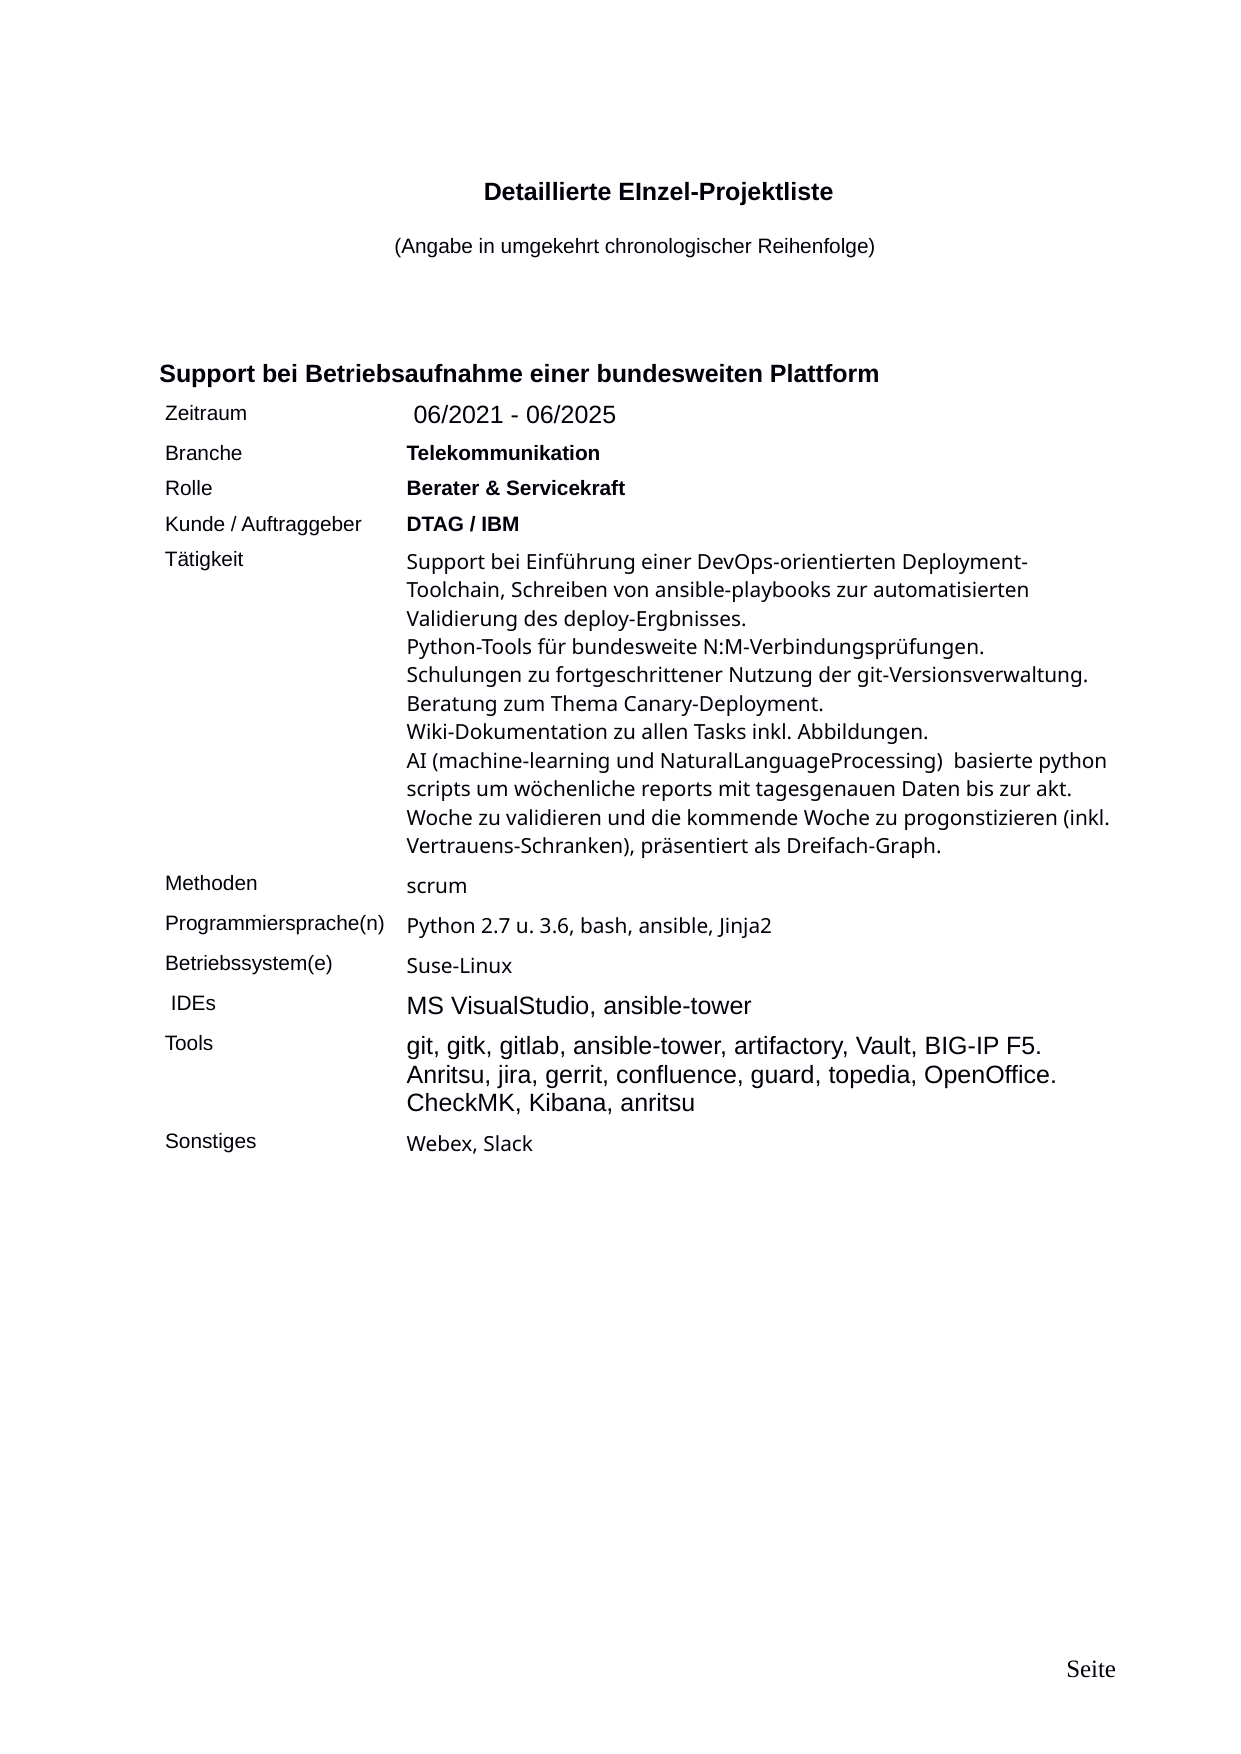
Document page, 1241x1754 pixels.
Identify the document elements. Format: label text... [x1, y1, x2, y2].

text (Angabe in umgekehrt chronologischer Reihenfolge) [148, 234, 1122, 258]
table_cell Tools [154, 1025, 401, 1123]
table_cell Tätigkeit [154, 541, 401, 865]
table_cell scrum [401, 865, 1127, 905]
table_cell Kunde / Auftraggeber [154, 506, 401, 541]
table_cell Rolle [154, 470, 401, 506]
table_cell Python 2.7 u. 3.6, bash, ansible, Jinja2 [401, 905, 1127, 945]
table_cell Telekommunikation [401, 435, 1127, 470]
table_cell Suse-Linux [401, 945, 1127, 985]
table_cell IDEs [154, 985, 401, 1025]
table_cell Zeitraum [154, 395, 401, 435]
table_cell git, gitk, gitlab, ansible-tower, artifactory, Vault, BIG-IP F5. Anritsu, jira, gerrit, confluence, guard, topedia, OpenOffice. CheckMK, Kibana, anritsu [401, 1025, 1127, 1123]
table_cell Branche [154, 435, 401, 470]
table_cell Sonstiges [154, 1123, 401, 1163]
table_cell Programmiersprache(n) [154, 905, 401, 945]
table_cell Methoden [154, 865, 401, 905]
table_cell Webex, Slack [401, 1123, 1127, 1163]
table_cell 06/2021 - 06/2025 [401, 395, 1127, 435]
table_header Support bei Betriebsaufnahme einer bundesweiten Plattform [154, 354, 1127, 394]
table_cell Support bei Einführung einer DevOps-orientierten Deployment-Toolchain, Schreiben von ansible-playbooks zur automatisierten Validierung des deploy-Ergbnisses. Python-Tools für bundesweite N:M-Verbindungsprüfungen. Schulungen zu fortgeschrittener Nutzung der git-Versionsverwaltung. Beratung zum Thema Canary-Deployment. Wiki-Dokumentation zu allen Tasks inkl. Abbildungen. AI (machine-learning und NaturalLanguageProcessing) basierte python scripts um wöchenliche reports mit tagesgenauen Daten bis zur akt. Woche zu validieren und die kommende Woche zu progonstizieren (inkl. Vertrauens-Schranken), präsentiert als Dreifach-Graph. [401, 541, 1127, 865]
table_cell DTAG / IBM [401, 506, 1127, 541]
table_cell MS VisualStudio, ansible-tower [401, 985, 1127, 1025]
table_cell Betriebssystem(e) [154, 945, 401, 985]
table_cell Berater & Servicekraft [401, 470, 1127, 506]
text Detaillierte EInzel-Projektliste [195, 176, 1122, 205]
